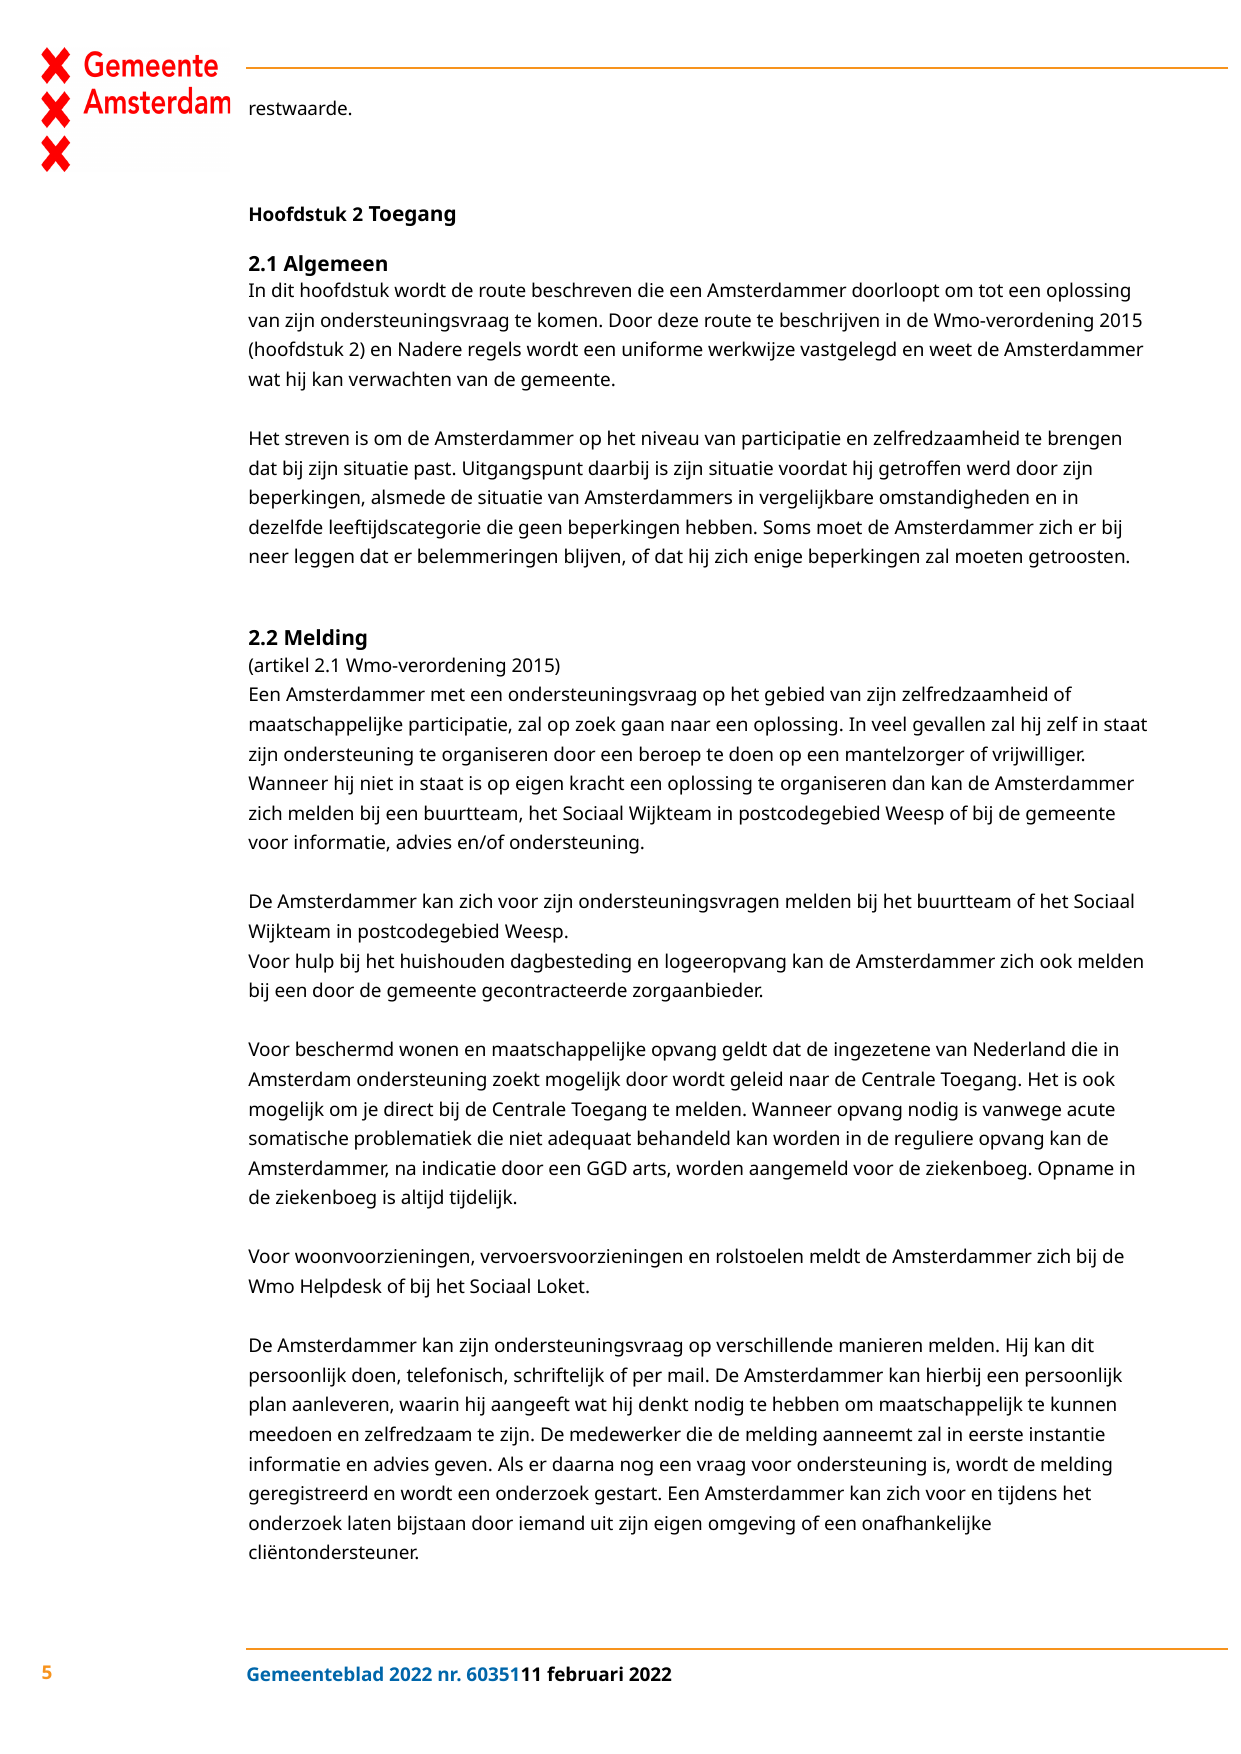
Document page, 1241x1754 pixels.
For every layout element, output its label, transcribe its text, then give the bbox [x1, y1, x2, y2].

text Voor hulp bij het huishouden dagbesteding en logeeropvang kan de Amsterdammer zich ook melden bij een door de gemeente gecontracteerde zorgaanbieder. [248, 948, 1152, 1003]
text (artikel 2.1 Wmo-verordening 2015) [248, 652, 1152, 678]
text Het streven is om de Amsterdammer op het niveau van participatie en zelfredzaamheid te brengen dat bij zijn situatie past. Uitgangspunt daarbij is zijn situatie voordat hij getroffen werd door zijn beperkingen, alsmede de situatie van Amsterdammers in vergelijkbare omstandigheden en in dezelfde leeftijdscategorie die geen beperkingen hebben. Soms moet de Amsterdammer zich er bij neer leggen dat er belemmeringen blijven, of dat hij zich enige beperkingen zal moeten getroosten. [248, 425, 1152, 569]
text 2.2 Melding [248, 623, 1152, 652]
text Hoofdstuk 2 Toegang [248, 199, 1152, 228]
text Een Amsterdammer met een ondersteuningsvraag op het gebied van zijn zelfredzaamheid of maatschappelijke participatie, zal op zoek gaan naar een oplossing. In veel gevallen zal hij zelf in staat zijn ondersteuning te organiseren door een beroep te doen op een mantelzorger of vrijwilliger. Wanneer hij niet in staat is op eigen kracht een oplossing te organiseren dan kan de Amsterdammer zich melden bij een buurtteam, het Sociaal Wijkteam in postcodegebied Weesp of bij de gemeente voor informatie, advies en/of ondersteuning. [248, 682, 1152, 855]
text De Amsterdammer kan zijn ondersteuningsvraag op verschillende manieren melden. Hij kan dit persoonlijk doen, telefonisch, schriftelijk of per mail. De Amsterdammer kan hierbij een persoonlijk plan aanleveren, waarin hij aangeeft wat hij denkt nodig te hebben om maatschappelijk te kunnen meedoen en zelfredzaam te zijn. De medewerker die de melding aanneemt zal in eerste instantie informatie en advies geven. Als er daarna nog een vraag voor ondersteuning is, wordt de melding geregistreerd en wordt een onderzoek gestart. Een Amsterdammer kan zich voor en tijdens het onderzoek laten bijstaan door iemand uit zijn eigen omgeving of een onafhankelijke cliëntondersteuner. [248, 1332, 1152, 1565]
picture [41, 47, 231, 172]
text Voor woonvoorzieningen, vervoersvoorzieningen en rolstoelen meldt de Amsterdammer zich bij de Wmo Helpdesk of bij het Sociaal Loket. [248, 1244, 1152, 1299]
text 2.1 Algemeen [248, 249, 1152, 277]
text De Amsterdammer kan zich voor zijn ondersteuningsvragen melden bij het buurtteam of het Sociaal Wijkteam in postcodegebied Weesp. [248, 889, 1152, 944]
text In dit hoofdstuk wordt de route beschreven die een Amsterdammer doorloopt om tot een oplossing van zijn ondersteuningsvraag te komen. Door deze route te beschrijven in de Wmo-verordening 2015 (hoofdstuk 2) en Nadere regels wordt een uniforme werkwijze vastgelegd en weet de Amsterdammer wat hij kan verwachten van de gemeente. [248, 277, 1152, 392]
text restwaarde. [248, 95, 1152, 121]
text Voor beschermd wonen en maatschappelijke opvang geldt dat de ingezetene van Nederland die in Amsterdam ondersteuning zoekt mogelijk door wordt geleid naar de Centrale Toegang. Het is ook mogelijk om je direct bij de Centrale Toegang te melden. Wanneer opvang nodig is vanwege acute somatische problematiek die niet adequaat behandeld kan worden in de reguliere opvang kan de Amsterdammer, na indicatie door een GGD arts, worden aangemeld voor de ziekenboeg. Opname in de ziekenboeg is altijd tijdelijk. [248, 1037, 1152, 1210]
